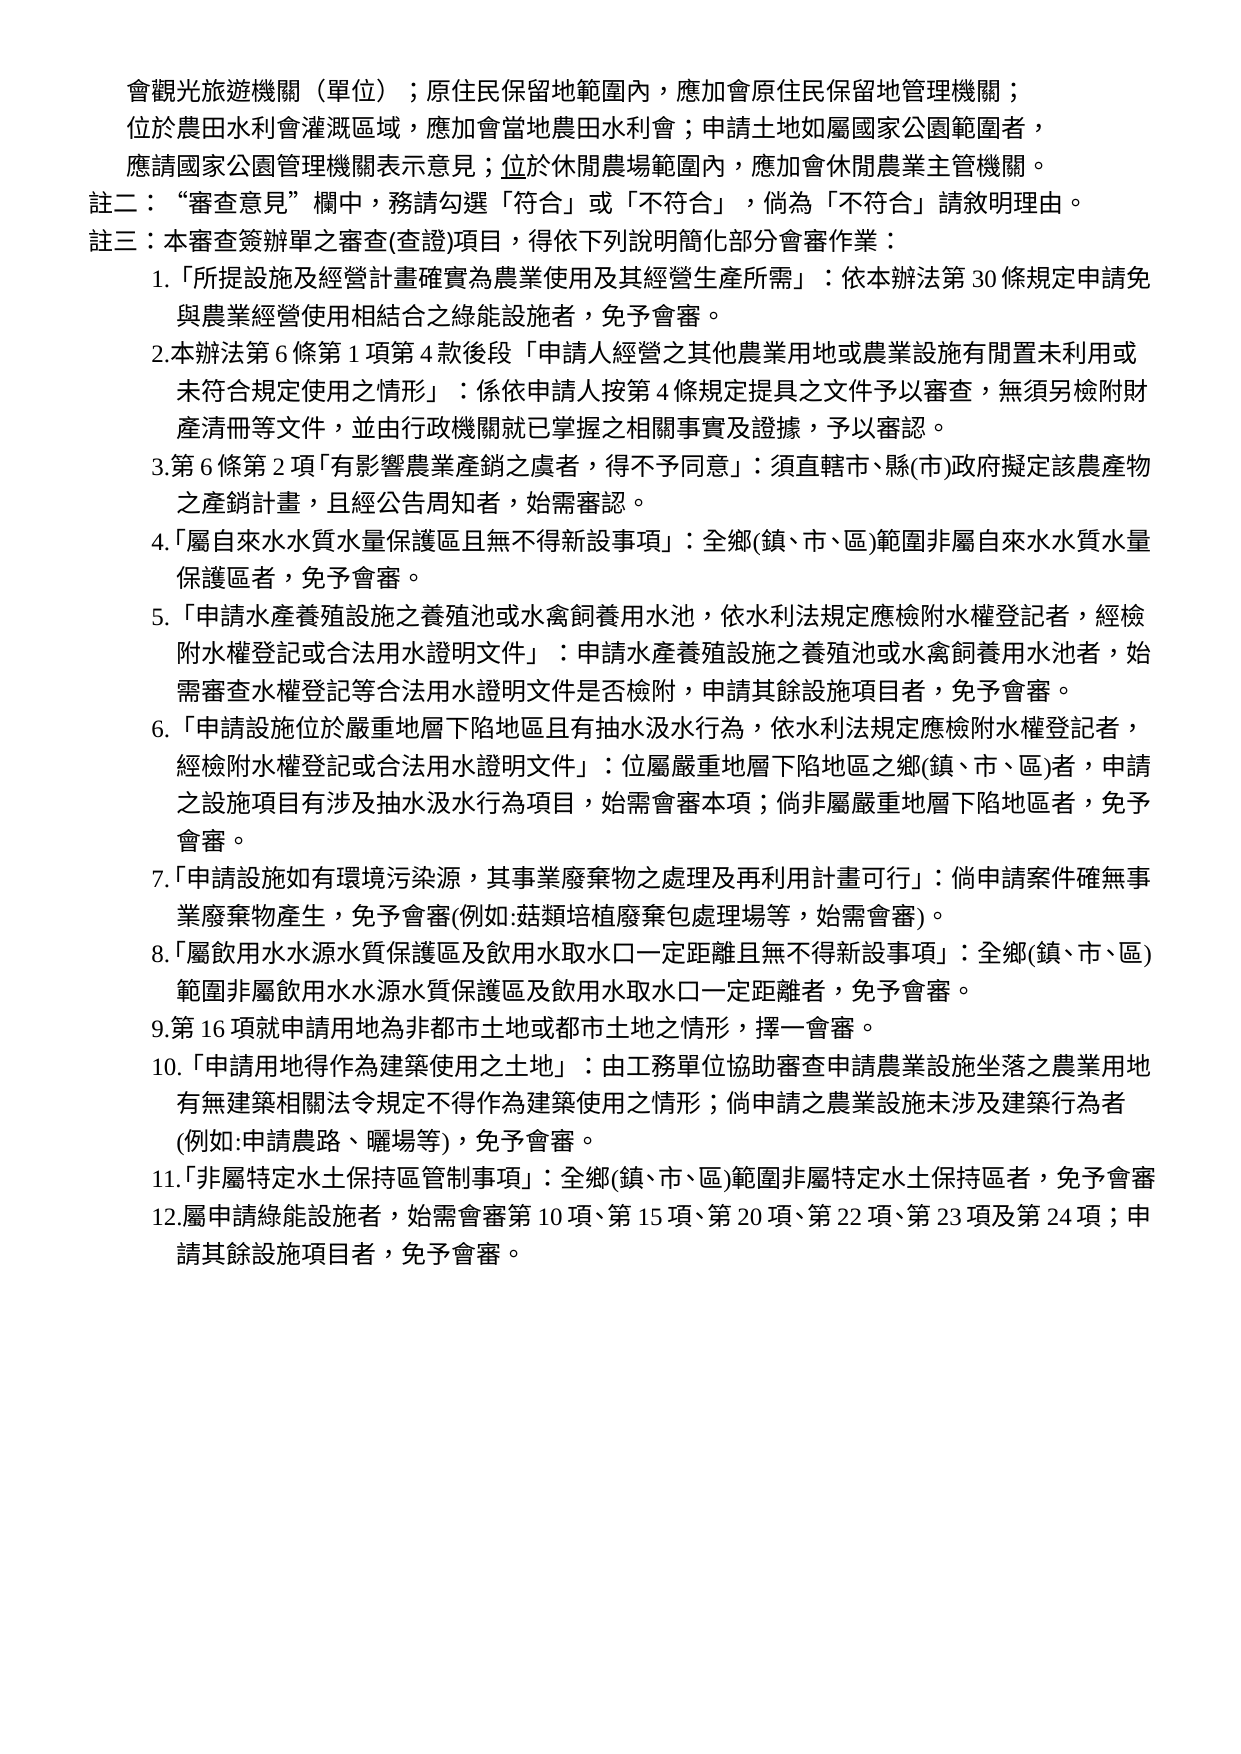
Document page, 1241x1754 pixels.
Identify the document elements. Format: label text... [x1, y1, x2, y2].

text 位於農田水利會灌溉區域，應加會當地農田水利會；申請土地如屬國家公園範圍者， [89, 108, 1152, 146]
text 1.「所提設施及經營計畫確實為農業使用及其經營生產所需」：依本辦法第30條規定申請免與農業經營使用相結合之綠能設施者，免予會審。 [151, 258, 1152, 333]
text 12.屬申請綠能設施者，始需會審第10項、第15項、第20項、第22項、第23項及第24項；申請其餘設施項目者，免予會審。 [151, 1196, 1152, 1271]
text 會觀光旅遊機關（單位）；原住民保留地範圍內，應加會原住民保留地管理機關； [89, 71, 1152, 108]
text 註二：“審查意見”欄中，務請勾選「符合」或「不符合」，倘為「不符合」請敘明理由。 [89, 183, 1152, 221]
text 應請國家公園管理機關表示意見；位於休閒農場範圍內，應加會休閒農業主管機關。 [89, 146, 1152, 183]
text 6.「申請設施位於嚴重地層下陷地區且有抽水汲水行為，依水利法規定應檢附水權登記者，經檢附水權登記或合法用水證明文件」：位屬嚴重地層下陷地區之鄉(鎮、市、區)者，申請之設施項目有涉及抽水汲水行為項目，始需會審本項；倘非屬嚴重地層下陷地區者，免予會審。 [151, 708, 1152, 858]
text 4.「屬自來水水質水量保護區且無不得新設事項」：全鄉(鎮、市、區)範圍非屬自來水水質水量保護區者，免予會審。 [151, 521, 1152, 596]
text 9.第16項就申請用地為非都市土地或都市土地之情形，擇一會審。 [151, 1008, 1152, 1046]
text 8.「屬飲用水水源水質保護區及飲用水取水口一定距離且無不得新設事項」：全鄉(鎮、市、區)範圍非屬飲用水水源水質保護區及飲用水取水口一定距離者，免予會審。 [151, 933, 1152, 1008]
text 3.第6條第2項「有影響農業產銷之虞者，得不予同意」：須直轄市、縣(市)政府擬定該農產物之產銷計畫，且經公告周知者，始需審認。 [151, 446, 1152, 521]
text 註三：本審查簽辦單之審查(查證)項目，得依下列說明簡化部分會審作業： [89, 221, 1152, 258]
text 10.「申請用地得作為建築使用之土地」：由工務單位協助審查申請農業設施坐落之農業用地，有無建築相關法令規定不得作為建築使用之情形；倘申請之農業設施未涉及建築行為者(例如:申請農路、曬場等)，免予會審。 [151, 1046, 1152, 1158]
text 7.「申請設施如有環境污染源，其事業廢棄物之處理及再利用計畫可行」：倘申請案件確無事業廢棄物產生，免予會審(例如:菇類培植廢棄包處理場等，始需會審)。 [151, 858, 1152, 933]
text 11.「非屬特定水土保持區管制事項」：全鄉(鎮、市、區)範圍非屬特定水土保持區者，免予會審。 [151, 1158, 1152, 1196]
text 2.本辦法第6條第1項第4款後段「申請人經營之其他農業用地或農業設施有閒置未利用或未符合規定使用之情形」：係依申請人按第4條規定提具之文件予以審查，無須另檢附財產清冊等文件，並由行政機關就已掌握之相關事實及證據，予以審認。 [151, 333, 1152, 446]
text 5.「申請水產養殖設施之養殖池或水禽飼養用水池，依水利法規定應檢附水權登記者，經檢附水權登記或合法用水證明文件」：申請水產養殖設施之養殖池或水禽飼養用水池者，始需審查水權登記等合法用水證明文件是否檢附，申請其餘設施項目者，免予會審。 [151, 596, 1152, 708]
